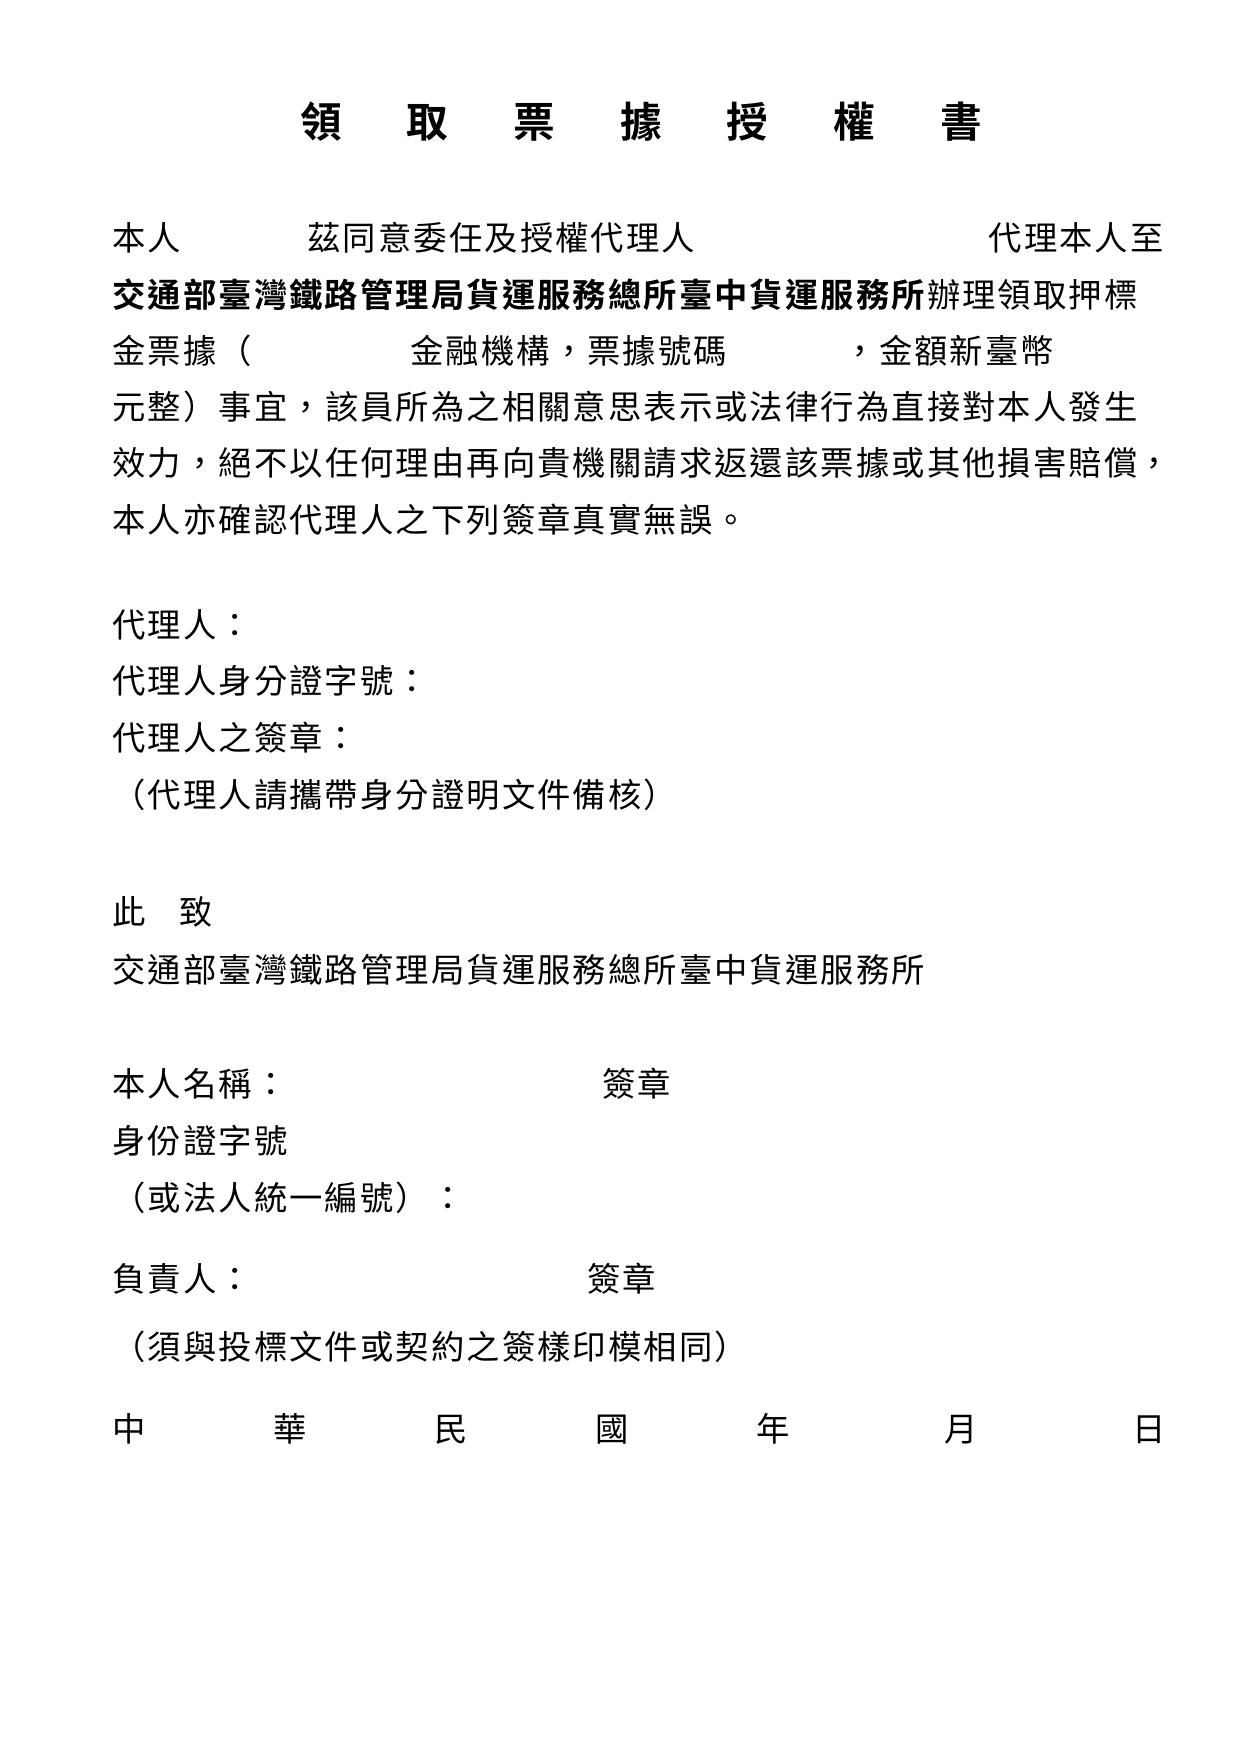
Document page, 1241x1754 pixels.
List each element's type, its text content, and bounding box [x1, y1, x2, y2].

text 代理人身分證字號： [112, 660, 1095, 702]
text （代理人請攜帶身分證明文件備核） [112, 774, 1095, 815]
text 負責人： 簽章 [112, 1233, 1044, 1306]
text （或法人統一編號）： [112, 1177, 1044, 1218]
text 代理人： [112, 604, 1095, 645]
text 交通部臺灣鐵路管理局貨運服務總所臺中貨運服務所 [112, 948, 1117, 992]
text 中 華 民 國 年 月 日 [112, 1384, 1169, 1451]
text 本人 茲同意委任及授權代理人 代理本人至交通部臺灣鐵路管理局貨運服務總所臺中貨運服務所辦理領取押標金票據（ 金融機構，票據號碼 ，金額新臺幣 元整）事宜，該員所為之相關意思表示或法律行為直接對本人發生效力，絕不以任何理由再向貴機關請求返還該票據或其他損害賠償，本人亦確認代理人之下列簽章真實無誤。 [112, 206, 1166, 543]
text 此 致 [112, 889, 1044, 933]
text （須與投標文件或契約之簽樣印模相同） [112, 1321, 1044, 1369]
text 本人名稱： 簽章 [112, 1063, 1044, 1105]
text 領取票據授權書 [300, 89, 982, 149]
text 身份證字號 [112, 1120, 1044, 1162]
text 代理人之簽章： [112, 717, 1095, 759]
